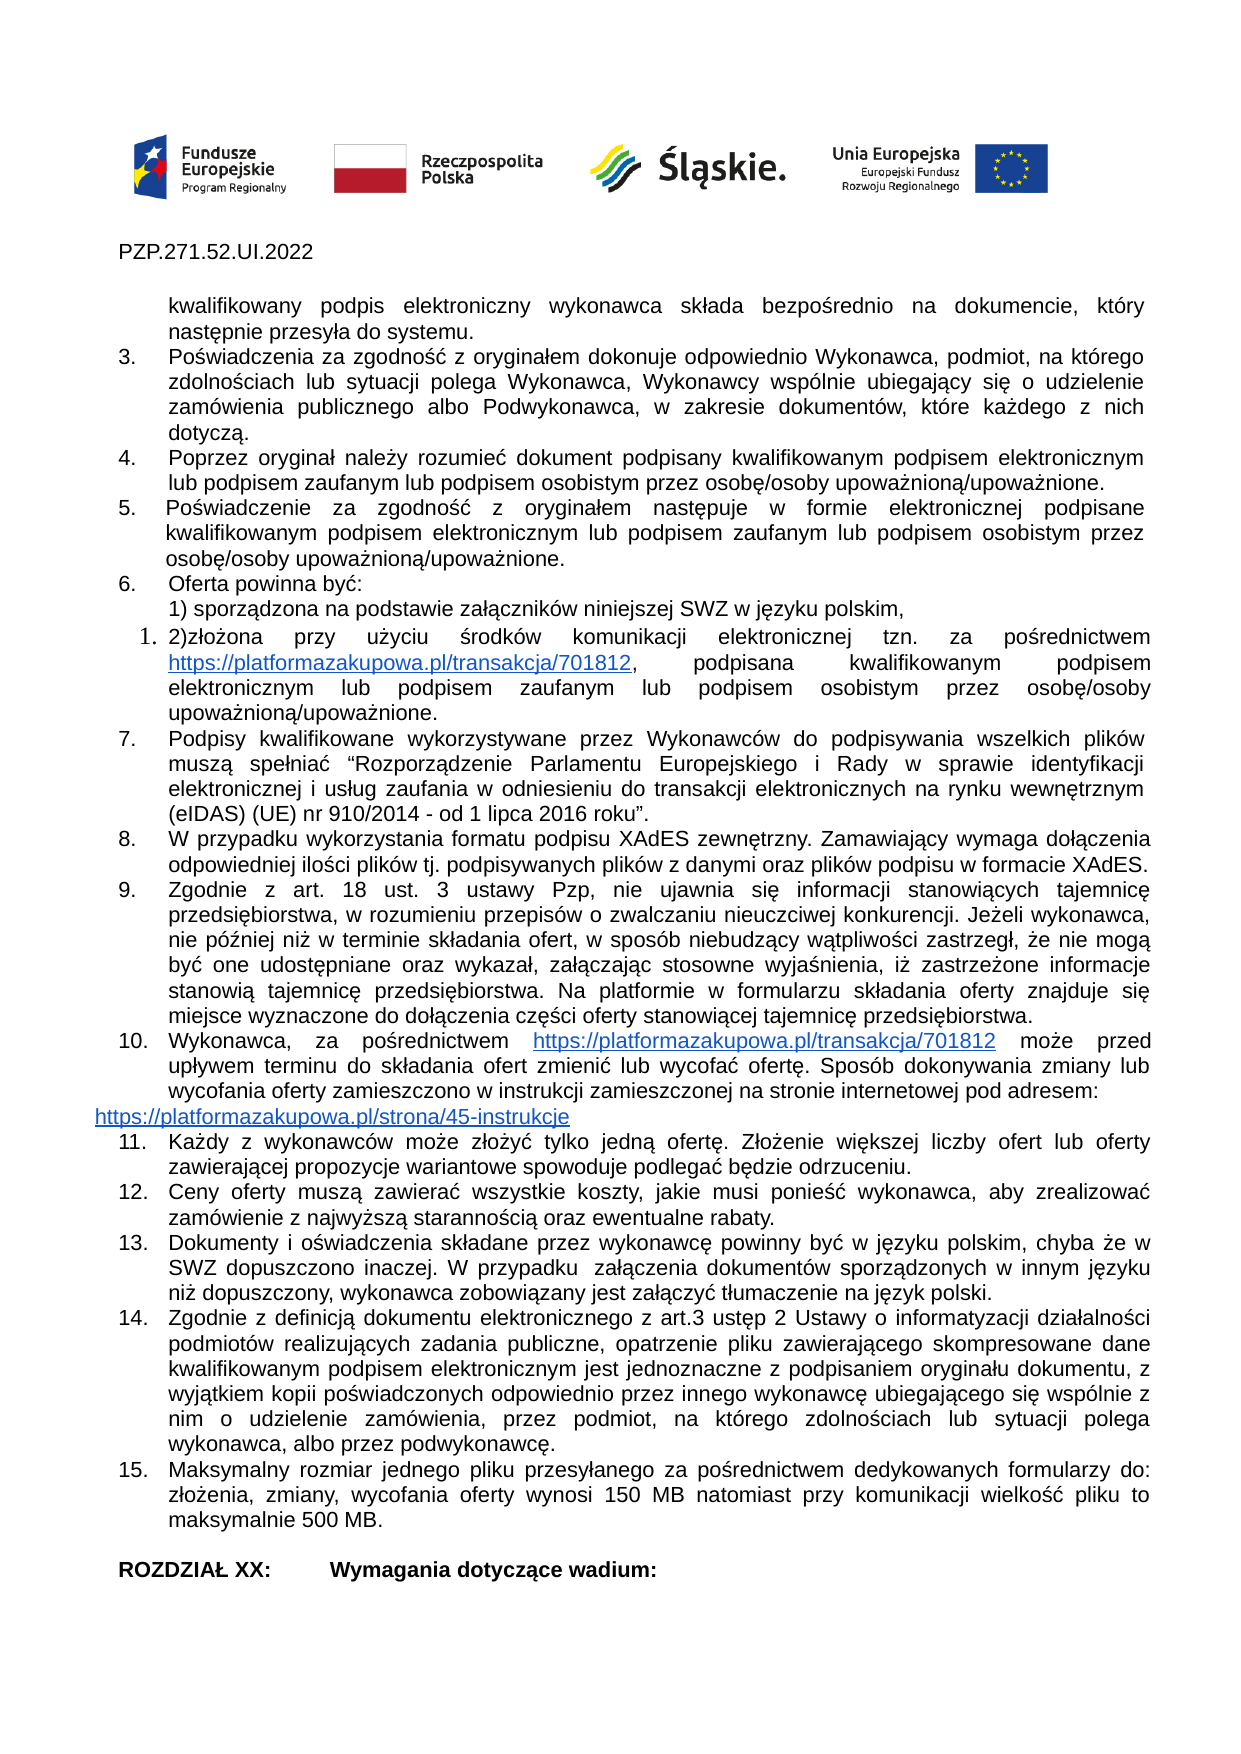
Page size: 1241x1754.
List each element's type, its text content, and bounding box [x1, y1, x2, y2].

table_cell 8. [118, 826, 165, 877]
table_cell Poświadczenia za zgodność z oryginałem dokonuje odpowiednio Wykonawca, podmiot, na którego zdolnościach lub sytuacji polega Wykonawca, Wykonawcy wspólnie ubiegający się o udzielenie zamówienia publicznego albo Podwykonawca, w zakresie dokumentów, które każdego z nich dotyczą. [165, 344, 1152, 444]
table_cell 14. [118, 1305, 165, 1456]
table_cell 9. [118, 877, 165, 1028]
table_cell 5. [118, 495, 165, 571]
table_cell Maksymalny rozmiar jednego pliku przesyłanego za pośrednictwem dedykowanych formularzy do: złożenia, zmiany, wycofania oferty wynosi 150 MB natomiast przy komunikacji wielkość pliku to maksymalnie 500 MB. [165, 1456, 1152, 1532]
table_cell Ceny oferty muszą zawierać wszystkie koszty, jakie musi ponieść wykonawca, aby zrealizować zamówienie z najwyższą starannością oraz ewentualne rabaty. [165, 1179, 1152, 1229]
table_cell ROZDZIAŁ XX: [118, 1557, 329, 1582]
table_cell 15. [118, 1456, 165, 1532]
table_cell Zgodnie z art. 18 ust. 3 ustawy Pzp, nie ujawnia się informacji stanowiących tajemnicę przedsiębiorstwa, w rozumieniu przepisów o zwalczaniu nieuczciwej konkurencji. Jeżeli wykonawca, nie później niż w terminie składania ofert, w sposób niebudzący wątpliwości zastrzegł, że nie mogą być one udostępniane oraz wykazał, załączając stosowne wyjaśnienia, iż zastrzeżone informacje stanowią tajemnicę przedsiębiorstwa. Na platformie w formularzu składania oferty znajduje się miejsce wyznaczone do dołączenia części oferty stanowiącej tajemnicę przedsiębiorstwa. [165, 877, 1152, 1028]
table_cell W przypadku wykorzystania formatu podpisu XAdES zewnętrzny. Zamawiający wymaga dołączenia odpowiedniej ilości plików tj. podpisywanych plików z danymi oraz plików podpisu w formacie XAdES. [165, 826, 1152, 877]
table_cell Podpisy kwalifikowane wykorzystywane przez Wykonawców do podpisywania wszelkich plików muszą spełniać “Rozporządzenie Parlamentu Europejskiego i Rady w sprawie identyfikacji elektronicznej i usług zaufania w odniesieniu do transakcji elektronicznych na rynku wewnętrznym (eIDAS) (UE) nr 910/2014 - od 1 lipca 2016 roku”. [165, 725, 1152, 826]
table_cell 4. [118, 445, 165, 495]
table_cell 12. [118, 1179, 165, 1229]
table_cell kwalifikowany podpis elektroniczny wykonawca składa bezpośrednio na dokumencie, który następnie przesyła do systemu. [165, 293, 1152, 344]
table_cell Poświadczenie za zgodność z oryginałem następuje w formie elektronicznej podpisane kwalifikowanym podpisem elektronicznym lub podpisem zaufanym lub podpisem osobistym przez osobę/osoby upoważnioną/upoważnione. [165, 495, 1152, 571]
picture [118, 118, 1063, 214]
table_cell [118, 1532, 165, 1557]
table_cell 7. [118, 725, 165, 826]
table_cell 3. [118, 344, 165, 444]
table_cell 6. [118, 571, 165, 725]
table_cell Każdy z wykonawców może złożyć tylko jedną ofertę. Złożenie większej liczby ofert lub oferty zawierającej propozycje wariantowe spowoduje podlegać będzie odrzuceniu. [165, 1129, 1152, 1179]
table_cell Dokumenty i oświadczenia składane przez wykonawcę powinny być w języku polskim, chyba że w SWZ dopuszczono inaczej. W przypadku załączenia dokumentów sporządzonych w innym języku niż dopuszczony, wykonawca zobowiązany jest załączyć tłumaczenie na język polski. [165, 1230, 1152, 1305]
table_cell 10. [118, 1028, 165, 1125]
table_cell Oferta powinna być: 1) sporządzona na podstawie załączników niniejszej SWZ w języku polskim, 2)złożona przy użyciu środków komunikacji elektronicznej tzn. za pośrednictwem https://platformazakupowa.pl/transakcja/701812, podpisana kwalifikowanym podpisem elektronicznym lub podpisem zaufanym lub podpisem osobistym przez osobę/osoby upoważnioną/upoważnione. [165, 571, 1152, 725]
table_cell [118, 1583, 329, 1608]
table_cell Wykonawca, za pośrednictwem https://platformazakupowa.pl/transakcja/701812 może przed upływem terminu do składania ofert zmienić lub wycofać ofertę. Sposób dokonywania zmiany lub wycofania oferty zamieszczono w instrukcji zamieszczonej na stronie internetowej pod adresem: https://platformazakupowa.pl/strona/45-instrukcje [165, 1028, 1152, 1129]
table_cell Wymagania dotyczące wadium: [330, 1557, 1152, 1582]
table_cell 11. [118, 1129, 165, 1179]
table_cell [118, 293, 165, 344]
table_cell Poprzez oryginał należy rozumieć dokument podpisany kwalifikowanym podpisem elektronicznym lub podpisem zaufanym lub podpisem osobistym przez osobę/osoby upoważnioną/upoważnione. [165, 445, 1152, 495]
table_cell 13. [118, 1230, 165, 1305]
table_cell [330, 1583, 1152, 1608]
table_cell [165, 1532, 1152, 1557]
table_cell Zgodnie z definicją dokumentu elektronicznego z art.3 ustęp 2 Ustawy o informatyzacji działalności podmiotów realizujących zadania publiczne, opatrzenie pliku zawierającego skompresowane dane kwalifikowanym podpisem elektronicznym jest jednoznaczne z podpisaniem oryginału dokumentu, z wyjątkiem kopii poświadczonych odpowiednio przez innego wykonawcę ubiegającego się wspólnie z nim o udzielenie zamówienia, przez podmiot, na którego zdolnościach lub sytuacji polega wykonawca, albo przez podwykonawcę. [165, 1305, 1152, 1456]
